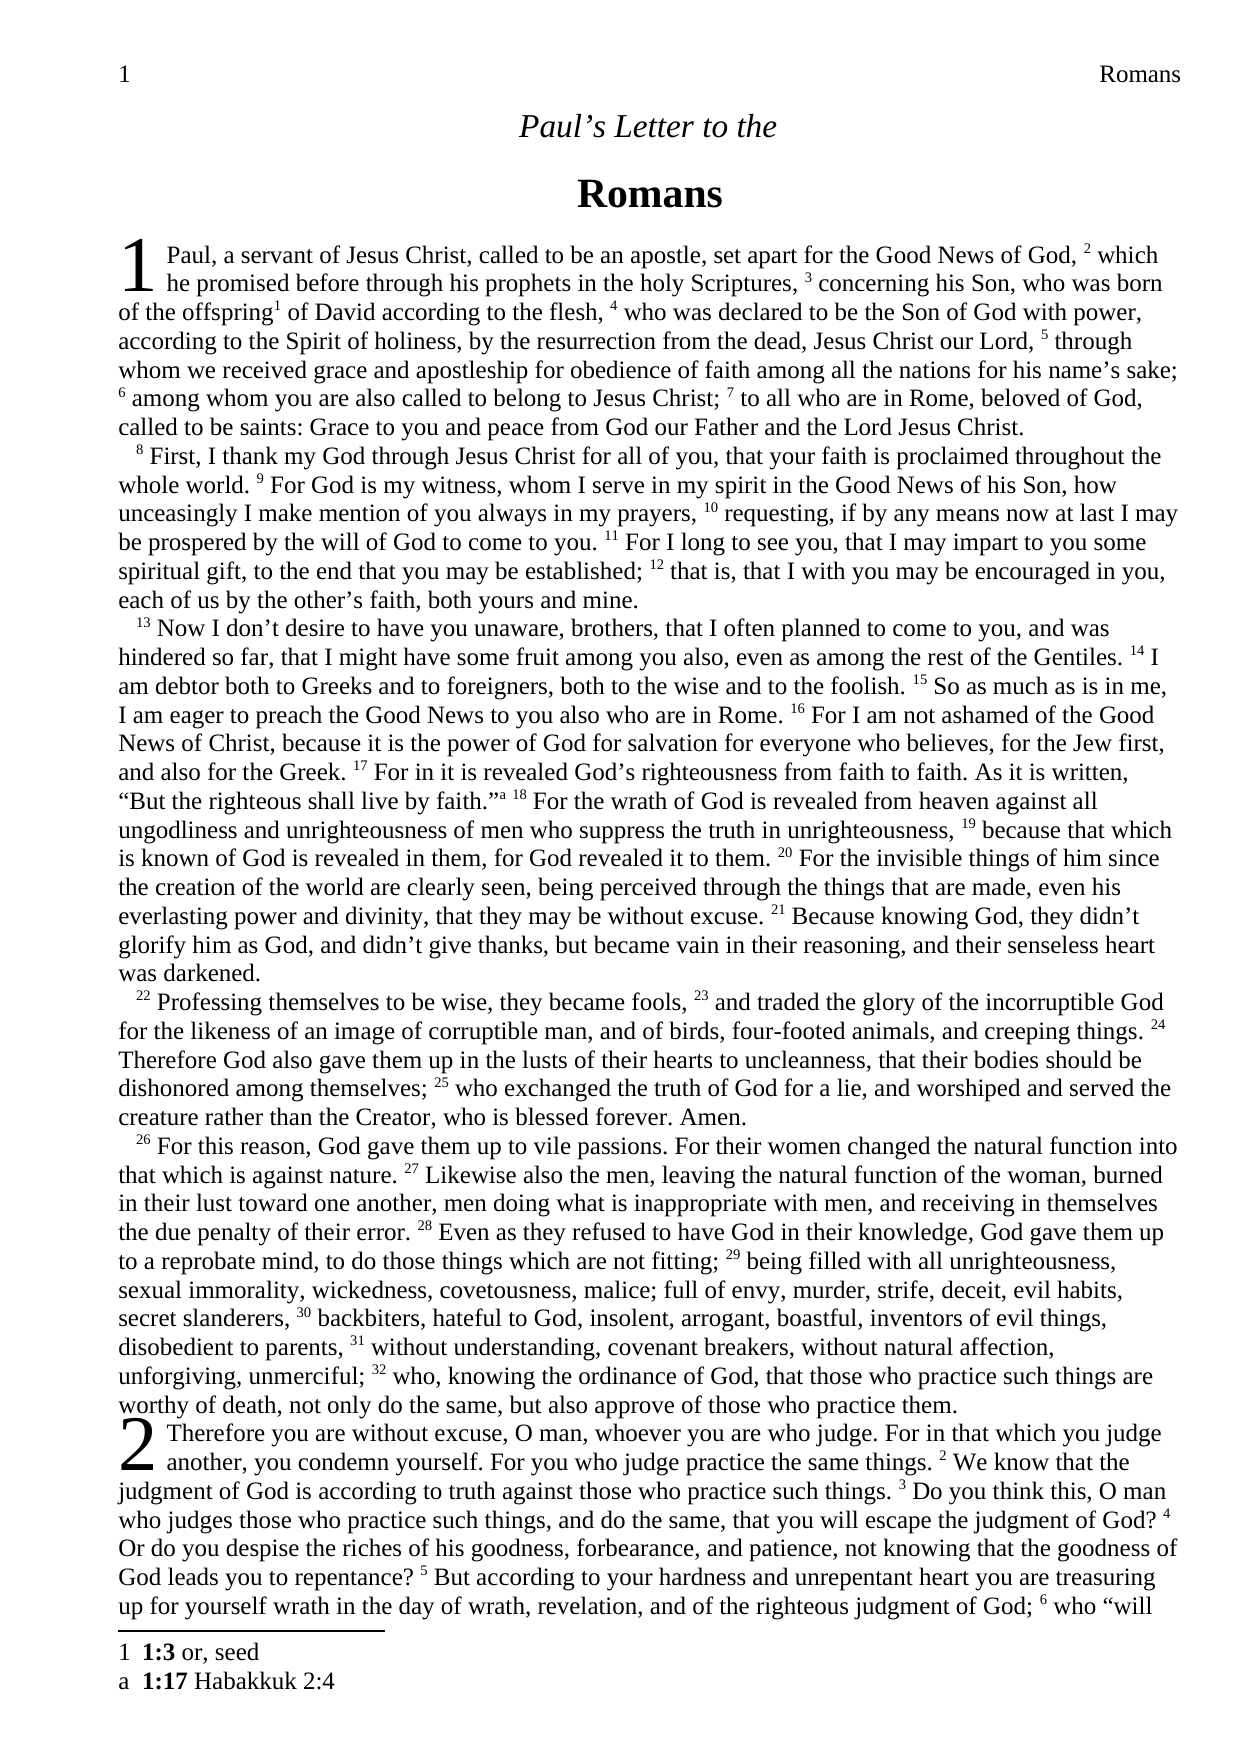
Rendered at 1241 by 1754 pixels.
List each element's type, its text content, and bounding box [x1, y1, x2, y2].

text 1Paul, a servant of Jesus Christ, called to be an apostle, set apart for the Good News of God, 2 which he promised before through his prophets in the holy Scriptures, 3 concerning his Son, who was born of the offspring of David according to the flesh, 4 who was declared to be the Son of God with power, according to the Spirit of holiness, by the resurrection from the dead, Jesus Christ our Lord, 5 through whom we received grace and apostleship for obedience of faith among all the nations for his name’s sake; 6 among whom you are also called to belong to Jesus Christ; 7 to all who are in Rome, beloved of God, called to be saints: Grace to you and peace from God our Father and the Lord Jesus Christ. [118, 240, 1181, 441]
text Paul’s Letter to the [118, 106, 1181, 144]
text 26 For this reason, God gave them up to vile passions. For their women changed the natural function into that which is against nature. 27 Likewise also the men, leaving the natural function of the woman, burned in their lust toward one another, men doing what is inappropriate with men, and receiving in themselves the due penalty of their error. 28 Even as they refused to have God in their knowledge, God gave them up to a reprobate mind, to do those things which are not fitting; 29 being filled with all unrighteousness, sexual immorality, wickedness, covetousness, malice; full of envy, murder, strife, deceit, evil habits, secret slanderers, 30 backbiters, hateful to God, insolent, arrogant, boastful, inventors of evil things, disobedient to parents, 31 without understanding, covenant breakers, without natural affection, unforgiving, unmerciful; 32 who, knowing the ordinance of God, that those who practice such things are worthy of death, not only do the same, but also approve of those who practice them. [118, 1131, 1181, 1418]
text Romans [118, 168, 1181, 216]
text 22 Professing themselves to be wise, they became fools, 23 and traded the glory of the incorruptible God for the likeness of an image of corruptible man, and of birds, four-footed animals, and creeping things. 24 Therefore God also gave them up in the lusts of their hearts to uncleanness, that their bodies should be dishonored among themselves; 25 who exchanged the truth of God for a lie, and worshiped and served the creature rather than the Creator, who is blessed forever. Amen. [118, 987, 1181, 1131]
text 8 First, I thank my God through Jesus Christ for all of you, that your faith is proclaimed throughout the whole world. 9 For God is my witness, whom I serve in my spirit in the Good News of his Son, how unceasingly I make mention of you always in my prayers, 10 requesting, if by any means now at last I may be prospered by the will of God to come to you. 11 For I long to see you, that I may impart to you some spiritual gift, to the end that you may be established; 12 that is, that I with you may be encouraged in you, each of us by the other’s faith, both yours and mine. [118, 441, 1181, 613]
text 13 Now I don’t desire to have you unaware, brothers, that I often planned to come to you, and was hindered so far, that I might have some fruit among you also, even as among the rest of the Gentiles. 14 I am debtor both to Greeks and to foreigners, both to the wise and to the foolish. 15 So as much as is in me, I am eager to preach the Good News to you also who are in Rome. 16 For I am not ashamed of the Good News of Christ, because it is the power of God for salvation for everyone who believes, for the Jew first, and also for the Greek. 17 For in it is revealed God’s righteousness from faith to faith. As it is written, “But the righteous shall live by faith.” 18 For the wrath of God is revealed from heaven against all ungodliness and unrighteousness of men who suppress the truth in unrighteousness, 19 because that which is known of God is revealed in them, for God revealed it to them. 20 For the invisible things of him since the creation of the world are clearly seen, being perceived through the things that are made, even his everlasting power and divinity, that they may be without excuse. 21 Because knowing God, they didn’t glorify him as God, and didn’t give thanks, but became vain in their reasoning, and their senseless heart was darkened. [118, 613, 1181, 987]
text 1:17 Habakkuk 2:4 [118, 1666, 1181, 1695]
text 2Therefore you are without excuse, O man, whoever you are who judge. For in that which you judge another, you condemn yourself. For you who judge practice the same things. 2 We know that the judgment of God is according to truth against those who practice such things. 3 Do you think this, O man who judges those who practice such things, and do the same, that you will escape the judgment of God? 4 Or do you despise the riches of his goodness, forbearance, and patience, not knowing that the goodness of God leads you to repentance? 5 But according to your hardness and unrepentant heart you are treasuring up for yourself wrath in the day of wrath, revelation, and of the righteous judgment of God; 6 who “will pay back to everyone according to their works:” 7 to those who by perseverance in well-doing seek for glory, honor, and incorruptibility, eternal life; 8 but to those who are self-seeking, and don’t obey the truth, but obey unrighteousness, will be wrath, indignation, 9 oppression, and anguish on every soul of man who does evil, to the Jew first, and also to the Greek. [118, 1418, 1181, 1620]
text 1:3 or, seed [118, 1637, 1181, 1666]
